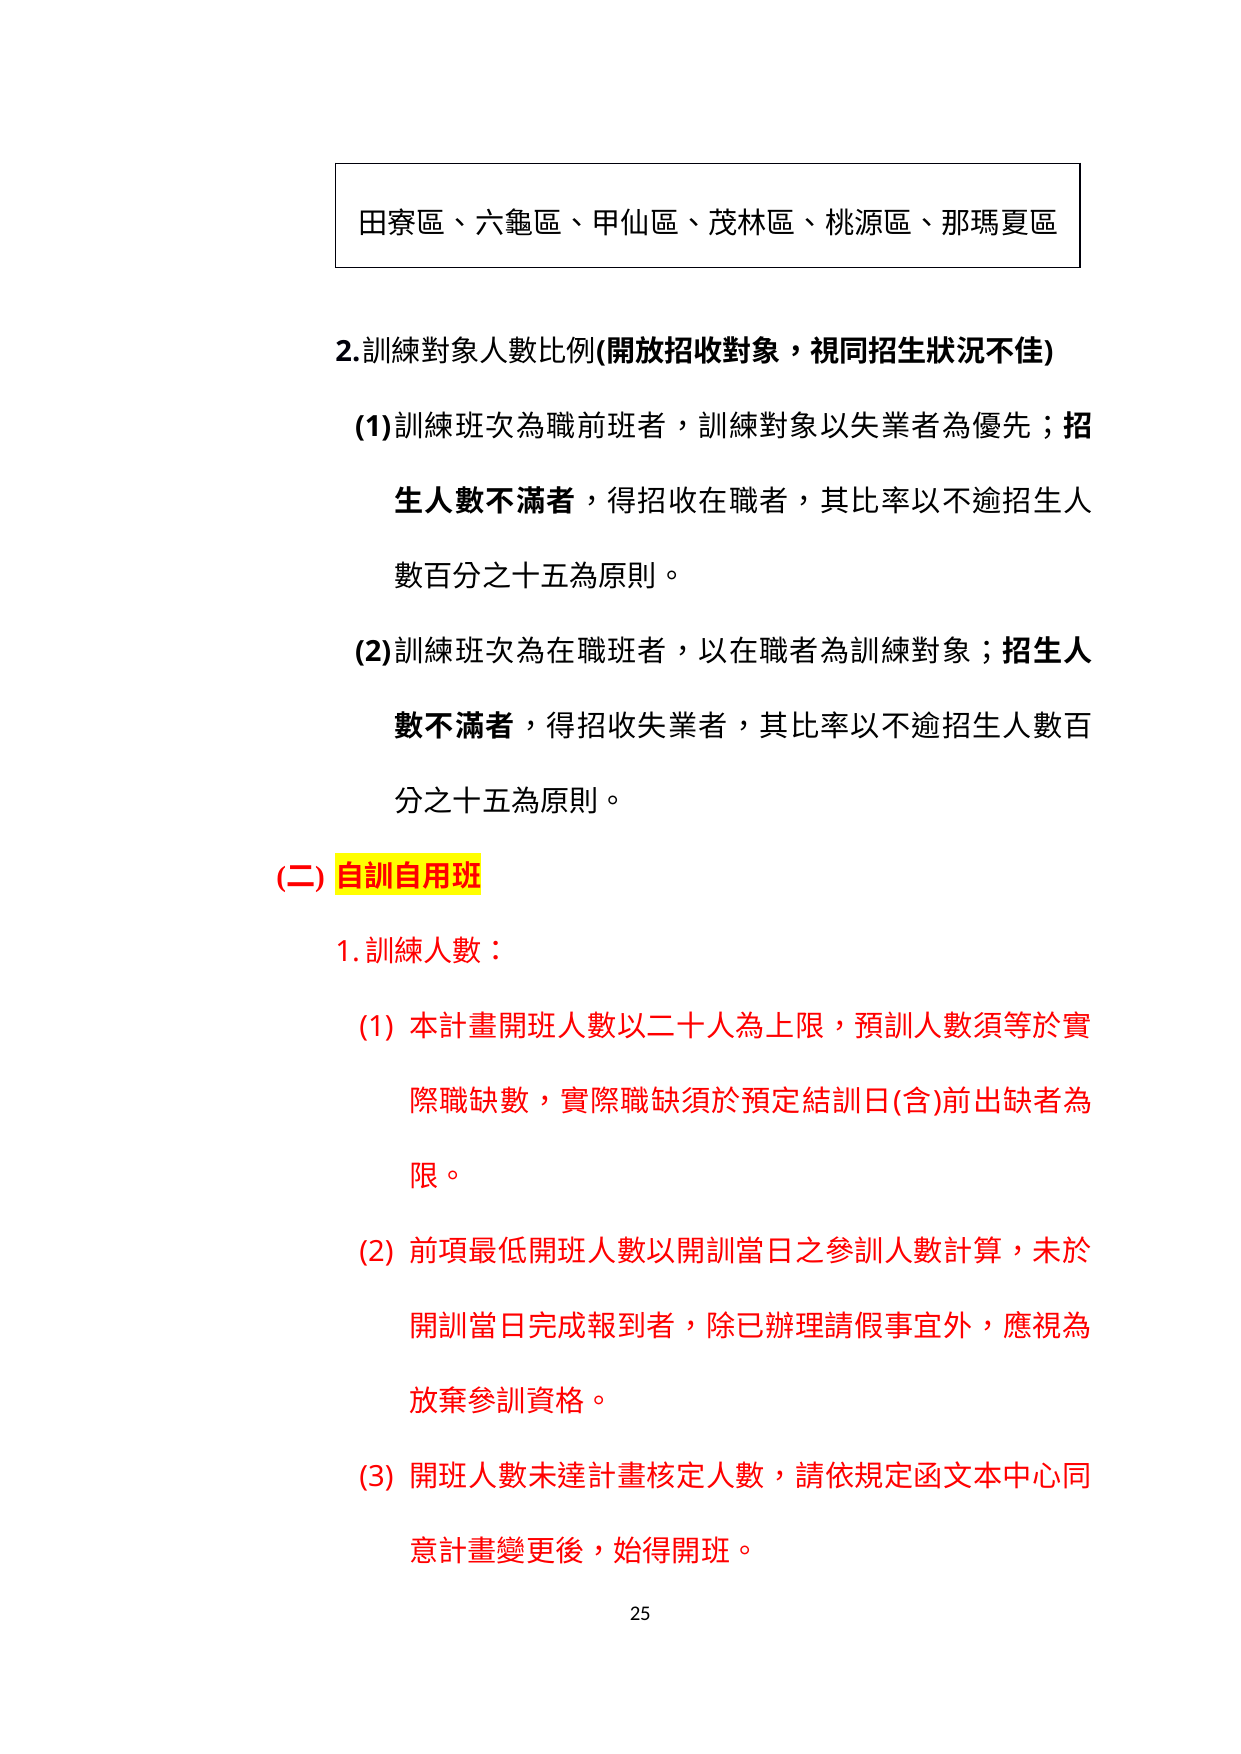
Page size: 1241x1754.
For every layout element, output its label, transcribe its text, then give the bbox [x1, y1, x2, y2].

list 訓練班次為職前班者，訓練對象以失業者為優先；招生人數不滿者，得招收在職者，其比率以不逾招生人數百分之十五為原則。 [355, 380, 1093, 605]
list 開班人數未達計畫核定人數，請依規定函文本中心同意計畫變更後，始得開班。 [359, 1430, 1093, 1580]
table_cell 田寮區、六龜區、甲仙區、茂林區、桃源區、那瑪夏區 [336, 164, 1079, 267]
list 訓練班次為在職班者，以在職者為訓練對象；招生人數不滿者，得招收失業者，其比率以不逾招生人數百分之十五為原則。 [355, 605, 1093, 830]
list 自訓自用班 [276, 830, 1093, 905]
list 訓練人數： [335, 905, 1093, 980]
list 訓練對象人數比例(開放招收對象，視同招生狀況不佳) [335, 305, 1093, 380]
list 前項最低開班人數以開訓當日之參訓人數計算，未於開訓當日完成報到者，除已辦理請假事宜外，應視為放棄參訓資格。 [359, 1205, 1093, 1430]
list 本計畫開班人數以二十人為上限，預訓人數須等於實際職缺數，實際職缺須於預定結訓日(含)前出缺者為限。 [359, 980, 1093, 1205]
